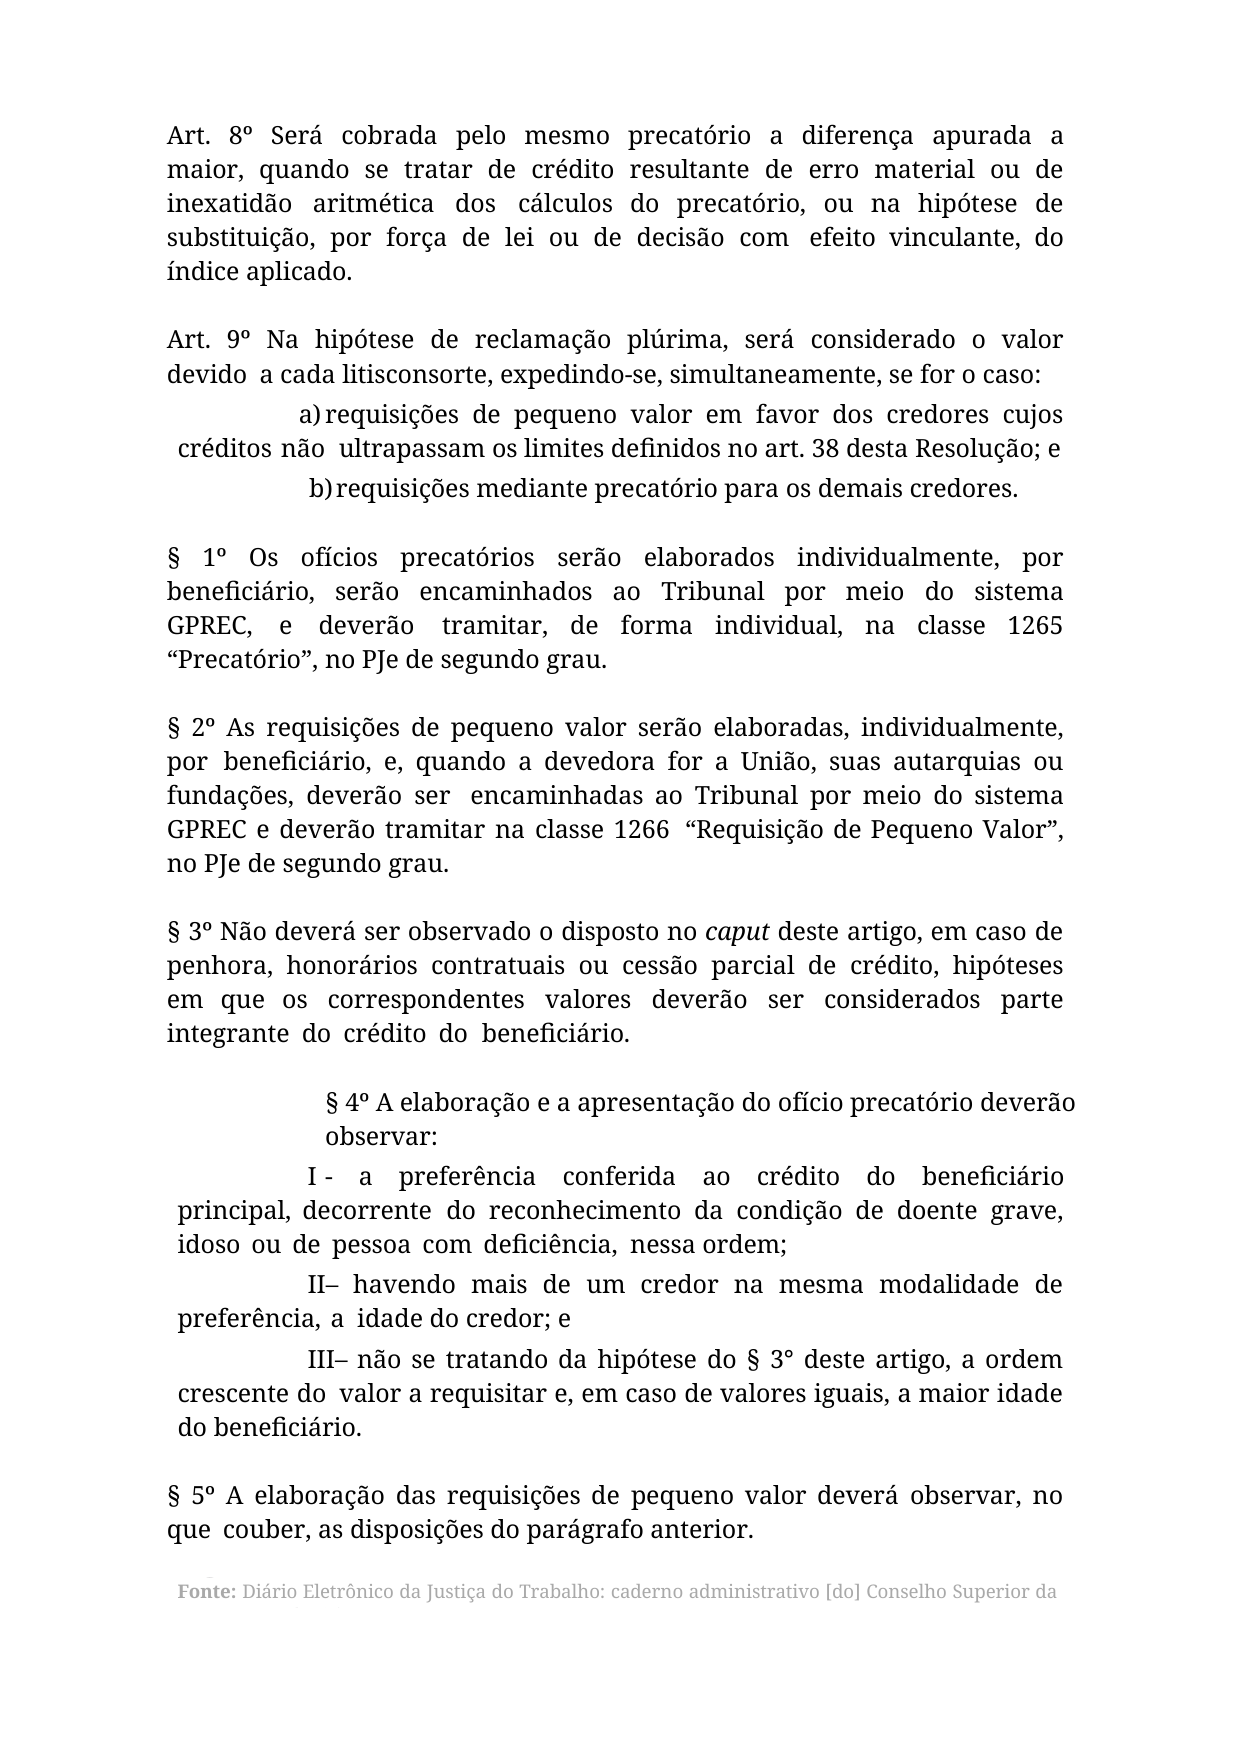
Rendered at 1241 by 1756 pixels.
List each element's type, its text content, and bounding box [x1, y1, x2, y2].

list requisições de pequeno valor em favor dos credores cujos créditos não ultrapassam os limites definidos no art. 38 desta Resolução; e [167, 397, 1064, 465]
text § 2º As requisições de pequeno valor serão elaboradas, individualmente, por beneficiário, e, quando a devedora for a União, suas autarquias ou fundações, deverão ser encaminhadas ao Tribunal por meio do sistema GPREC e deverão tramitar na classe 1266 “Requisição de Pequeno Valor”, no PJe de segundo grau. [167, 709, 1064, 880]
text § 1º Os ofícios precatórios serão elaborados individualmente, por beneficiário, serão encaminhados ao Tribunal por meio do sistema GPREC, e deverão tramitar, de forma individual, na classe 1265 “Precatório”, no PJe de segundo grau. [167, 539, 1064, 676]
list requisições mediante precatório para os demais credores. [325, 471, 1076, 505]
text Art. 9º Na hipótese de reclamação plúrima, será considerado o valor devido a cada litisconsorte, expedindo-se, simultaneamente, se for o caso: [167, 322, 1064, 390]
list – havendo mais de um credor na mesma modalidade de preferência, a idade do credor; e [167, 1267, 1064, 1335]
text Art. 8º Será cobrada pelo mesmo precatório a diferença apurada a maior, quando se tratar de crédito resultante de erro material ou de inexatidão aritmética dos cálculos do precatório, ou na hipótese de substituição, por força de lei ou de decisão com efeito vinculante, do índice aplicado. [167, 118, 1064, 288]
text § 5º A elaboração das requisições de pequeno valor deverá observar, no que couber, as disposições do parágrafo anterior. [167, 1478, 1064, 1546]
text § 4º A elaboração e a apresentação do ofício precatório deverão observar: [325, 1084, 1076, 1152]
list – não se tratando da hipótese do § 3° deste artigo, a ordem crescente do valor a requisitar e, em caso de valores iguais, a maior idade do beneficiário. [167, 1342, 1064, 1444]
list - a preferência conferida ao crédito do beneficiário principal, decorrente do reconhecimento da condição de doente grave, idoso ou de pessoa com deficiência, nessa ordem; [167, 1158, 1064, 1261]
text § 3º Não deverá ser observado o disposto no caput deste artigo, em caso de penhora, honorários contratuais ou cessão parcial de crédito, hipóteses em que os correspondentes valores deverão ser considerados parte integrante do crédito do beneficiário. [167, 914, 1064, 1050]
